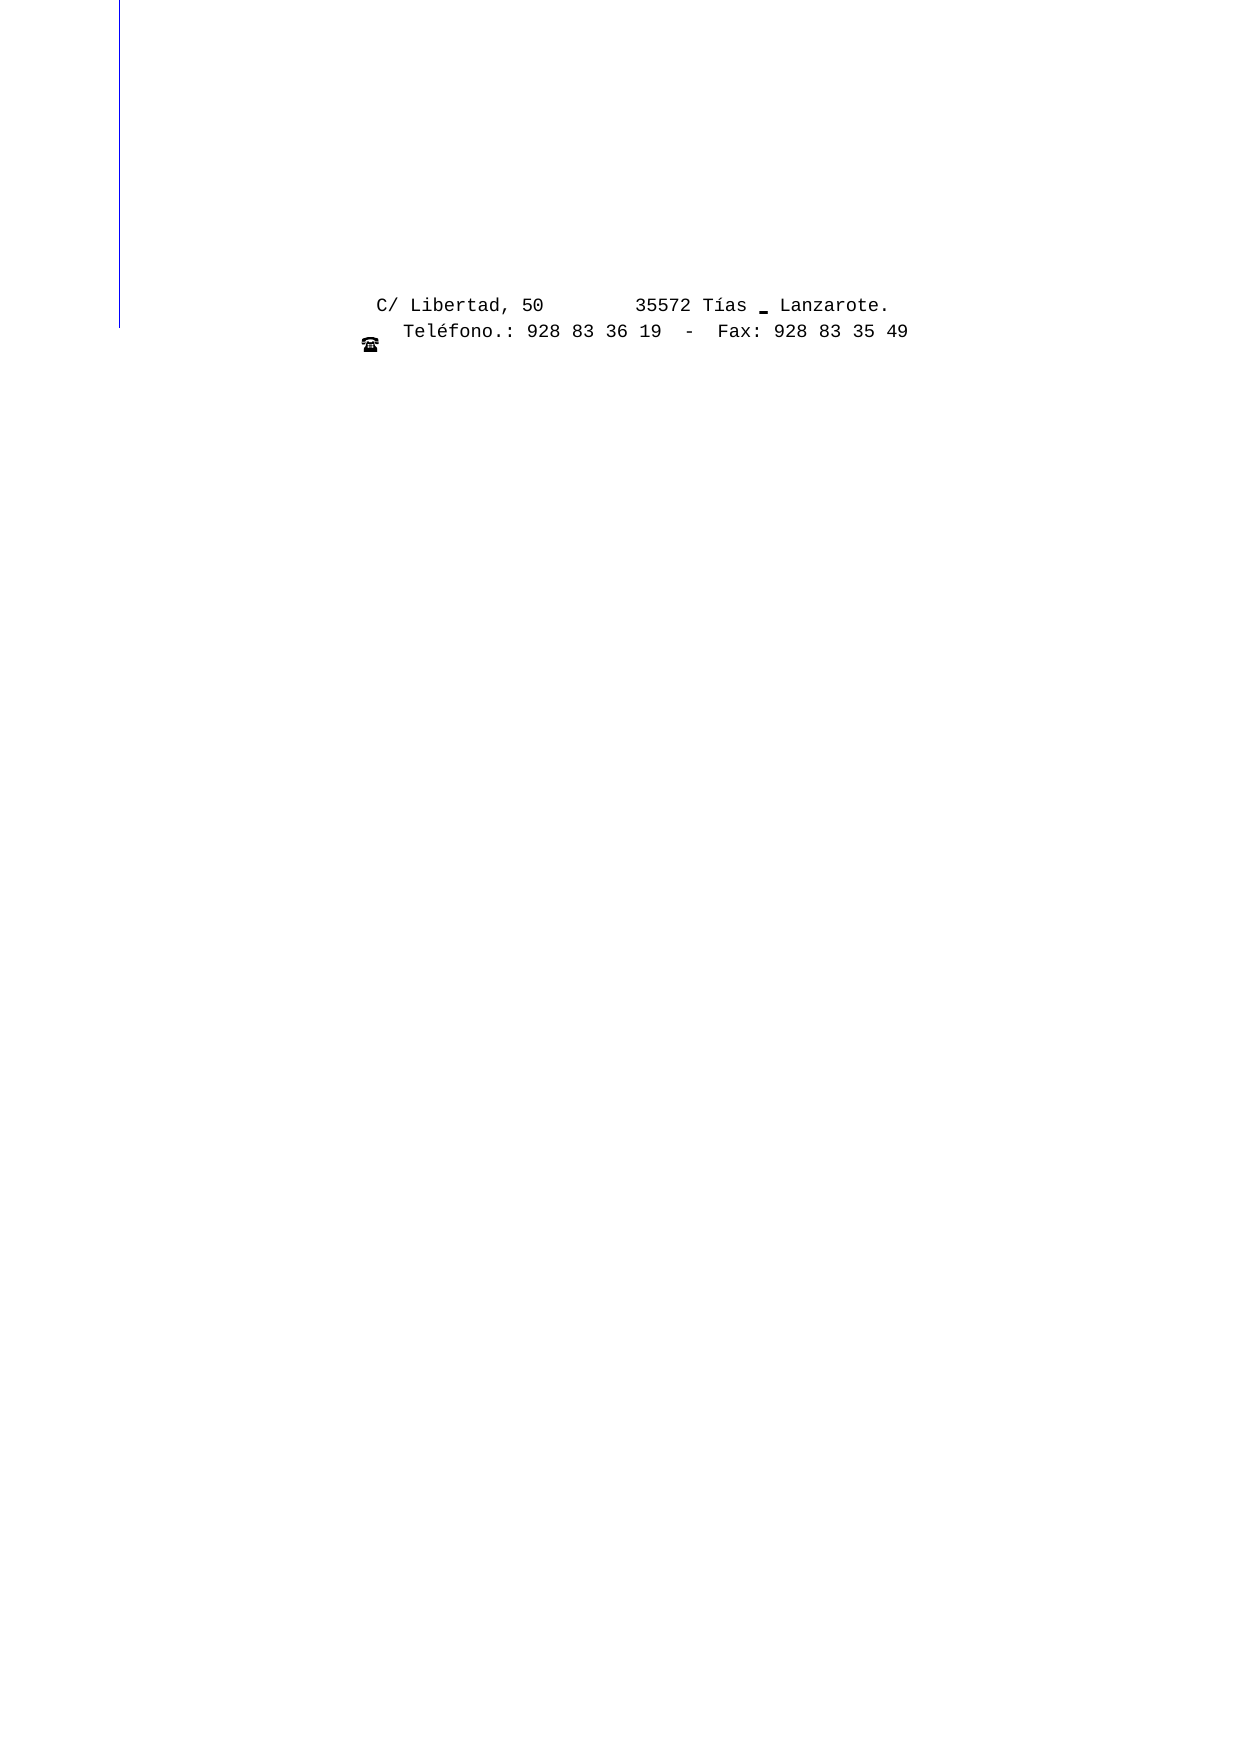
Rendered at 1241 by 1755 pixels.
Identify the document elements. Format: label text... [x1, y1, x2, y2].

text C/ Libertad, 50 35572 Tías Lanzarote. [376, 294, 1211, 317]
text Teléfono.: 928 83 36 19 - Fax: 928 83 35 49 [362, 318, 1211, 352]
